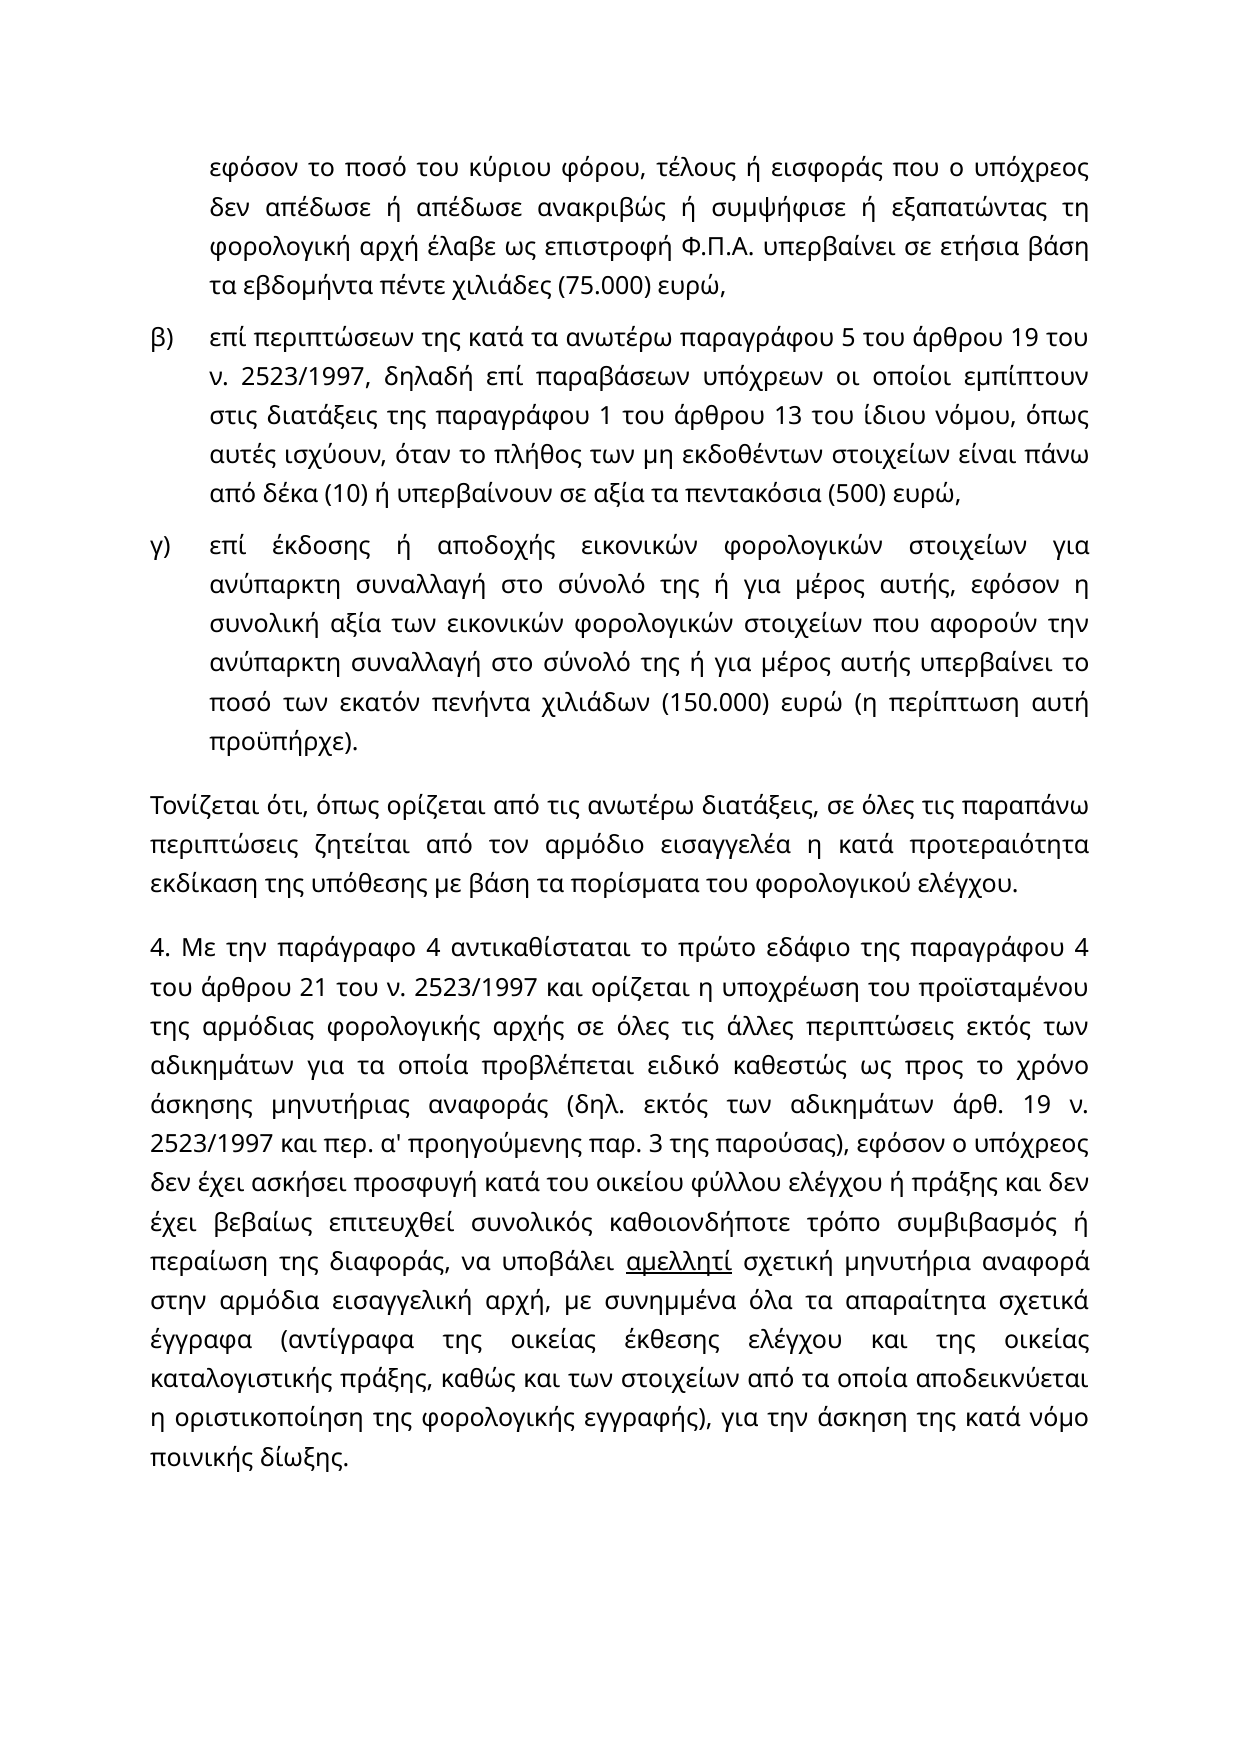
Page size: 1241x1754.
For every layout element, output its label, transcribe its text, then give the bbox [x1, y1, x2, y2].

text Τονίζεται ότι, όπως ορίζεται από τις ανωτέρω διατάξεις, σε όλες τις παραπάνω περιπτώσεις ζητείται από τον αρμόδιο εισαγγελέα η κατά προτεραιότητα εκδίκαση της υπόθεσης με βάση τα πορίσματα του φορολογικού ελέγχου. [150, 787, 1090, 900]
text 4. Με την παράγραφο 4 αντικαθίσταται το πρώτο εδάφιο της παραγράφου 4 του άρθρου 21 του ν. 2523/1997 και ορίζεται η υποχρέωση του προϊσταμένου της αρμόδιας φορολογικής αρχής σε όλες τις άλλες περιπτώσεις εκτός των αδικημάτων για τα οποία προβλέπεται ειδικό καθεστώς ως προς το χρόνο άσκησης μηνυτήριας αναφοράς (δηλ. εκτός των αδικημάτων άρθ. 19 ν. 2523/1997 και περ. α' προηγούμενης παρ. 3 της παρούσας), εφόσον ο υπόχρεος δεν έχει ασκήσει προσφυγή κατά του οικείου φύλλου ελέγχου ή πράξης και δεν έχει βεβαίως επιτευχθεί συνολικός καθοιονδήποτε τρόπο συμβιβασμός ή περαίωση της διαφοράς, να υποβάλει αμελλητί σχετική μηνυτήρια αναφορά στην αρμόδια εισαγγελική αρχή, με συνημμένα όλα τα απαραίτητα σχετικά έγγραφα (αντίγραφα της οικείας έκθεσης ελέγχου και της οικείας καταλογιστικής πράξης, καθώς και των στοιχείων από τα οποία αποδεικνύεται η οριστικοποίηση της φορολογικής εγγραφής), για την άσκηση της κατά νόμο ποινικής δίωξης. [150, 930, 1090, 1473]
list γ) επί έκδοσης ή αποδοχής εικονικών φορολογικών στοιχείων για ανύπαρκτη συναλλαγή στο σύνολό της ή για μέρος αυτής, εφόσον η συνολική αξία των εικονικών φορολογικών στοιχείων που αφορούν την ανύπαρκτη συναλλαγή στο σύνολό της ή για μέρος αυτής υπερβαίνει το ποσό των εκατόν πενήντα χιλιάδων (150.000) ευρώ (η περίπτωση αυτή προϋπήρχε). [150, 527, 1090, 757]
list β) επί περιπτώσεων της κατά τα ανωτέρω παραγράφου 5 του άρθρου 19 του ν. 2523/1997, δηλαδή επί παραβάσεων υπόχρεων οι οποίοι εμπίπτουν στις διατάξεις της παραγράφου 1 του άρθρου 13 του ίδιου νόμου, όπως αυτές ισχύουν, όταν το πλήθος των μη εκδοθέντων στοιχείων είναι πάνω από δέκα (10) ή υπερβαίνουν σε αξία τα πεντακόσια (500) ευρώ, [150, 319, 1090, 510]
list εφόσον το ποσό του κύριου φόρου, τέλους ή εισφοράς που ο υπόχρεος δεν απέδωσε ή απέδωσε ανακριβώς ή συμψήφισε ή εξαπατώντας τη φορολογική αρχή έλαβε ως επιστροφή Φ.Π.Α. υπερβαίνει σε ετήσια βάση τα εβδομήντα πέντε χιλιάδες (75.000) ευρώ, [150, 150, 1090, 302]
